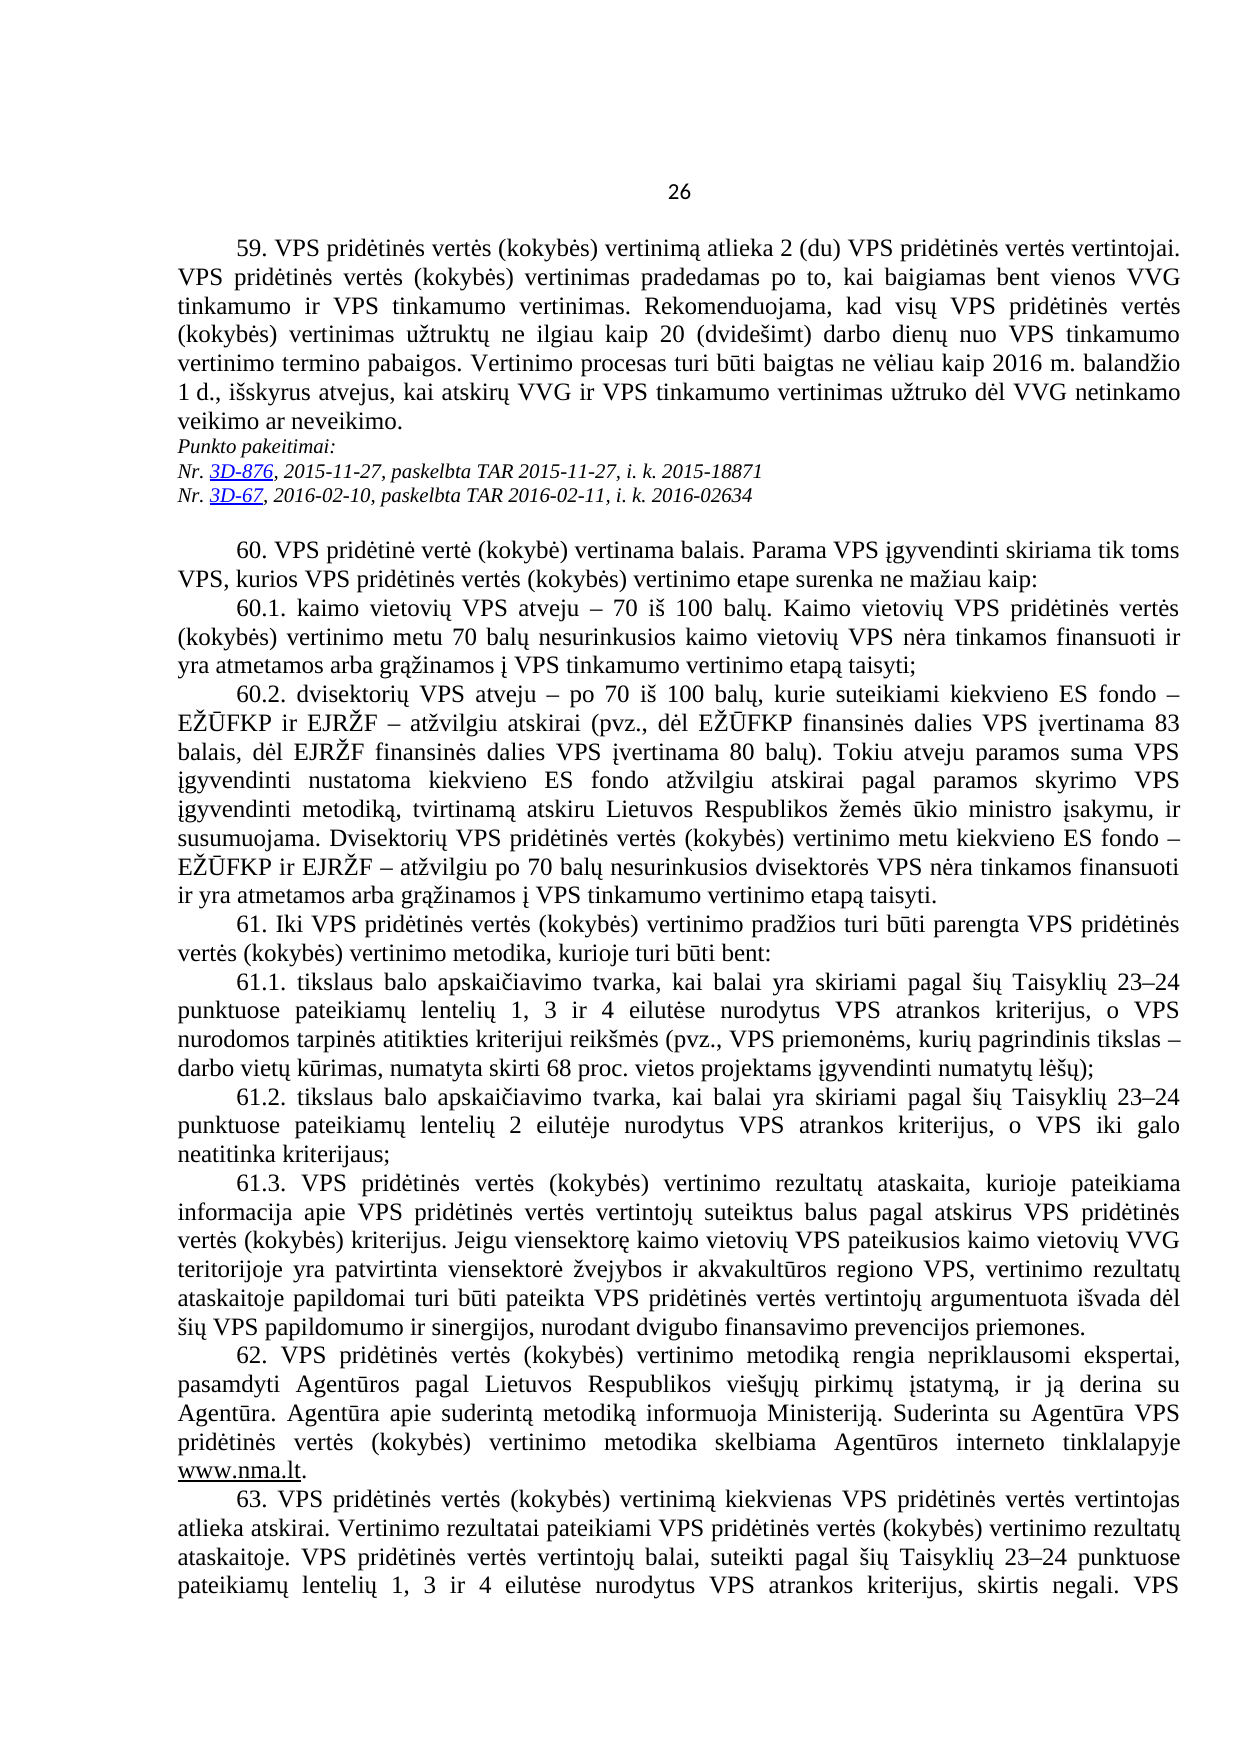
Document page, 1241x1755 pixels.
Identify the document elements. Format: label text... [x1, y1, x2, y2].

text 59. VPS pridėtinės vertės (kokybės) vertinimą atlieka 2 (du) VPS pridėtinės vertės vertintojai. VPS pridėtinės vertės (kokybės) vertinimas pradedamas po to, kai baigiamas bent vienos VVG tinkamumo ir VPS tinkamumo vertinimas. Rekomenduojama, kad visų VPS pridėtinės vertės (kokybės) vertinimas užtruktų ne ilgiau kaip 20 (dvidešimt) darbo dienų nuo VPS tinkamumo vertinimo termino pabaigos. Vertinimo procesas turi būti baigtas ne vėliau kaip 2016 m. balandžio 1 d., išskyrus atvejus, kai atskirų VVG ir VPS tinkamumo vertinimas užtruko dėl VVG netinkamo veikimo ar neveikimo. [177, 233, 1181, 434]
text 60. VPS pridėtinė vertė (kokybė) vertinama balais. Parama VPS įgyvendinti skiriama tik toms VPS, kurios VPS pridėtinės vertės (kokybės) vertinimo etape surenka ne mažiau kaip: [177, 535, 1181, 593]
text 61.3. VPS pridėtinės vertės (kokybės) vertinimo rezultatų ataskaita, kurioje pateikiama informacija apie VPS pridėtinės vertės vertintojų suteiktus balus pagal atskirus VPS pridėtinės vertės (kokybės) kriterijus. Jeigu viensektorę kaimo vietovių VPS pateikusios kaimo vietovių VVG teritorijoje yra patvirtinta viensektorė žvejybos ir akvakultūros regiono VPS, vertinimo rezultatų ataskaitoje papildomai turi būti pateikta VPS pridėtinės vertės vertintojų argumentuota išvada dėl šių VPS papildomumo ir sinergijos, nurodant dvigubo finansavimo prevencijos priemones. [177, 1168, 1181, 1340]
text 60.2. dvisektorių VPS atveju – po 70 iš 100 balų, kurie suteikiami kiekvieno ES fondo – EŽŪFKP ir EJRŽF – atžvilgiu atskirai (pvz., dėl EŽŪFKP finansinės dalies VPS įvertinama 83 balais, dėl EJRŽF finansinės dalies VPS įvertinama 80 balų). Tokiu atveju paramos suma VPS įgyvendinti nustatoma kiekvieno ES fondo atžvilgiu atskirai pagal paramos skyrimo VPS įgyvendinti metodiką, tvirtinamą atskiru Lietuvos Respublikos žemės ūkio ministro įsakymu, ir susumuojama. Dvisektorių VPS pridėtinės vertės (kokybės) vertinimo metu kiekvieno ES fondo – EŽŪFKP ir EJRŽF – atžvilgiu po 70 balų nesurinkusios dvisektorės VPS nėra tinkamos finansuoti ir yra atmetamos arba grąžinamos į VPS tinkamumo vertinimo etapą taisyti. [177, 679, 1181, 909]
text Nr. 3D-876, 2015-11-27, paskelbta TAR 2015-11-27, i. k. 2015-18871 [177, 458, 1181, 483]
text 63. VPS pridėtinės vertės (kokybės) vertinimą kiekvienas VPS pridėtinės vertės vertintojas atlieka atskirai. Vertinimo rezultatai pateikiami VPS pridėtinės vertės (kokybės) vertinimo rezultatų ataskaitoje. VPS pridėtinės vertės vertintojų balai, suteikti pagal šių Taisyklių 23–24 punktuose pateikiamų lentelių 1, 3 ir 4 eilutėse nurodytus VPS atrankos kriterijus, skirtis negali. VPS [177, 1484, 1181, 1599]
text 62. VPS pridėtinės vertės (kokybės) vertinimo metodiką rengia nepriklausomi ekspertai, pasamdyti Agentūros pagal Lietuvos Respublikos viešųjų pirkimų įstatymą, ir ją derina su Agentūra. Agentūra apie suderintą metodiką informuoja Ministeriją. Suderinta su Agentūra VPS pridėtinės vertės (kokybės) vertinimo metodika skelbiama Agentūros interneto tinklalapyje www.nma.lt. [177, 1340, 1181, 1484]
text Punkto pakeitimai: [177, 434, 1181, 458]
text Nr. 3D-67, 2016-02-10, paskelbta TAR 2016-02-11, i. k. 2016-02634 [177, 483, 1181, 507]
text 61. Iki VPS pridėtinės vertės (kokybės) vertinimo pradžios turi būti parengta VPS pridėtinės vertės (kokybės) vertinimo metodika, kurioje turi būti bent: [177, 909, 1181, 967]
text 61.1. tikslaus balo apskaičiavimo tvarka, kai balai yra skiriami pagal šių Taisyklių 23–24 punktuose pateikiamų lentelių 1, 3 ir 4 eilutėse nurodytus VPS atrankos kriterijus, o VPS nurodomos tarpinės atitikties kriterijui reikšmės (pvz., VPS priemonėms, kurių pagrindinis tikslas – darbo vietų kūrimas, numatyta skirti 68 proc. vietos projektams įgyvendinti numatytų lėšų); [177, 967, 1181, 1082]
text 61.2. tikslaus balo apskaičiavimo tvarka, kai balai yra skiriami pagal šių Taisyklių 23–24 punktuose pateikiamų lentelių 2 eilutėje nurodytus VPS atrankos kriterijus, o VPS iki galo neatitinka kriterijaus; [177, 1082, 1181, 1168]
text 60.1. kaimo vietovių VPS atveju – 70 iš 100 balų. Kaimo vietovių VPS pridėtinės vertės (kokybės) vertinimo metu 70 balų nesurinkusios kaimo vietovių VPS nėra tinkamos finansuoti ir yra atmetamos arba grąžinamos į VPS tinkamumo vertinimo etapą taisyti; [177, 593, 1181, 679]
